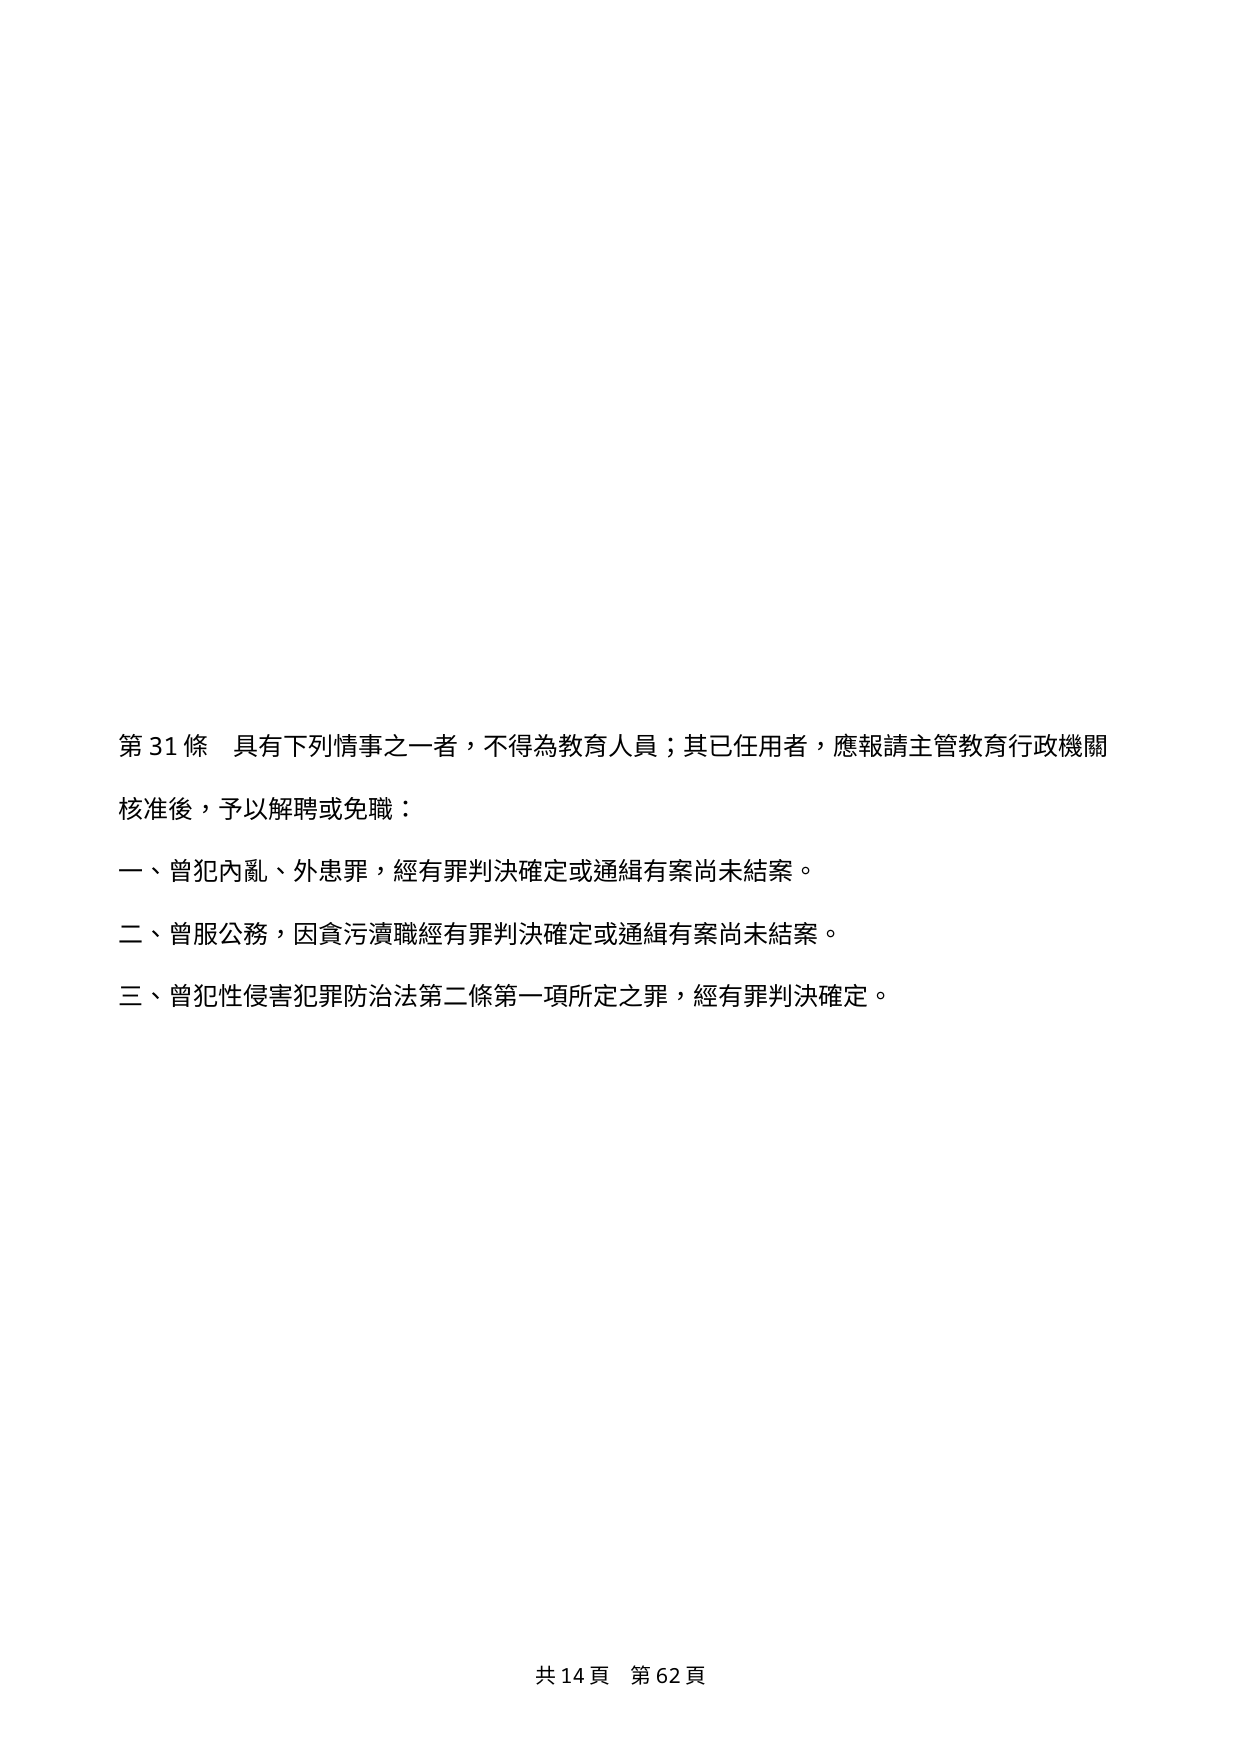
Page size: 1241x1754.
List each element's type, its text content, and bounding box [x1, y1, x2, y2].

text 一、曾犯內亂、外患罪，經有罪判決確定或通緝有案尚未結案。 [118, 828, 1122, 891]
text 第31條 具有下列情事之一者，不得為教育人員；其已任用者，應報請主管教育行政機關核准後，予以解聘或免職： [118, 703, 1122, 828]
text 二、曾服公務，因貪污瀆職經有罪判決確定或通緝有案尚未結案。 [118, 891, 1122, 953]
text 三、曾犯性侵害犯罪防治法第二條第一項所定之罪，經有罪判決確定。 [118, 953, 1122, 1016]
